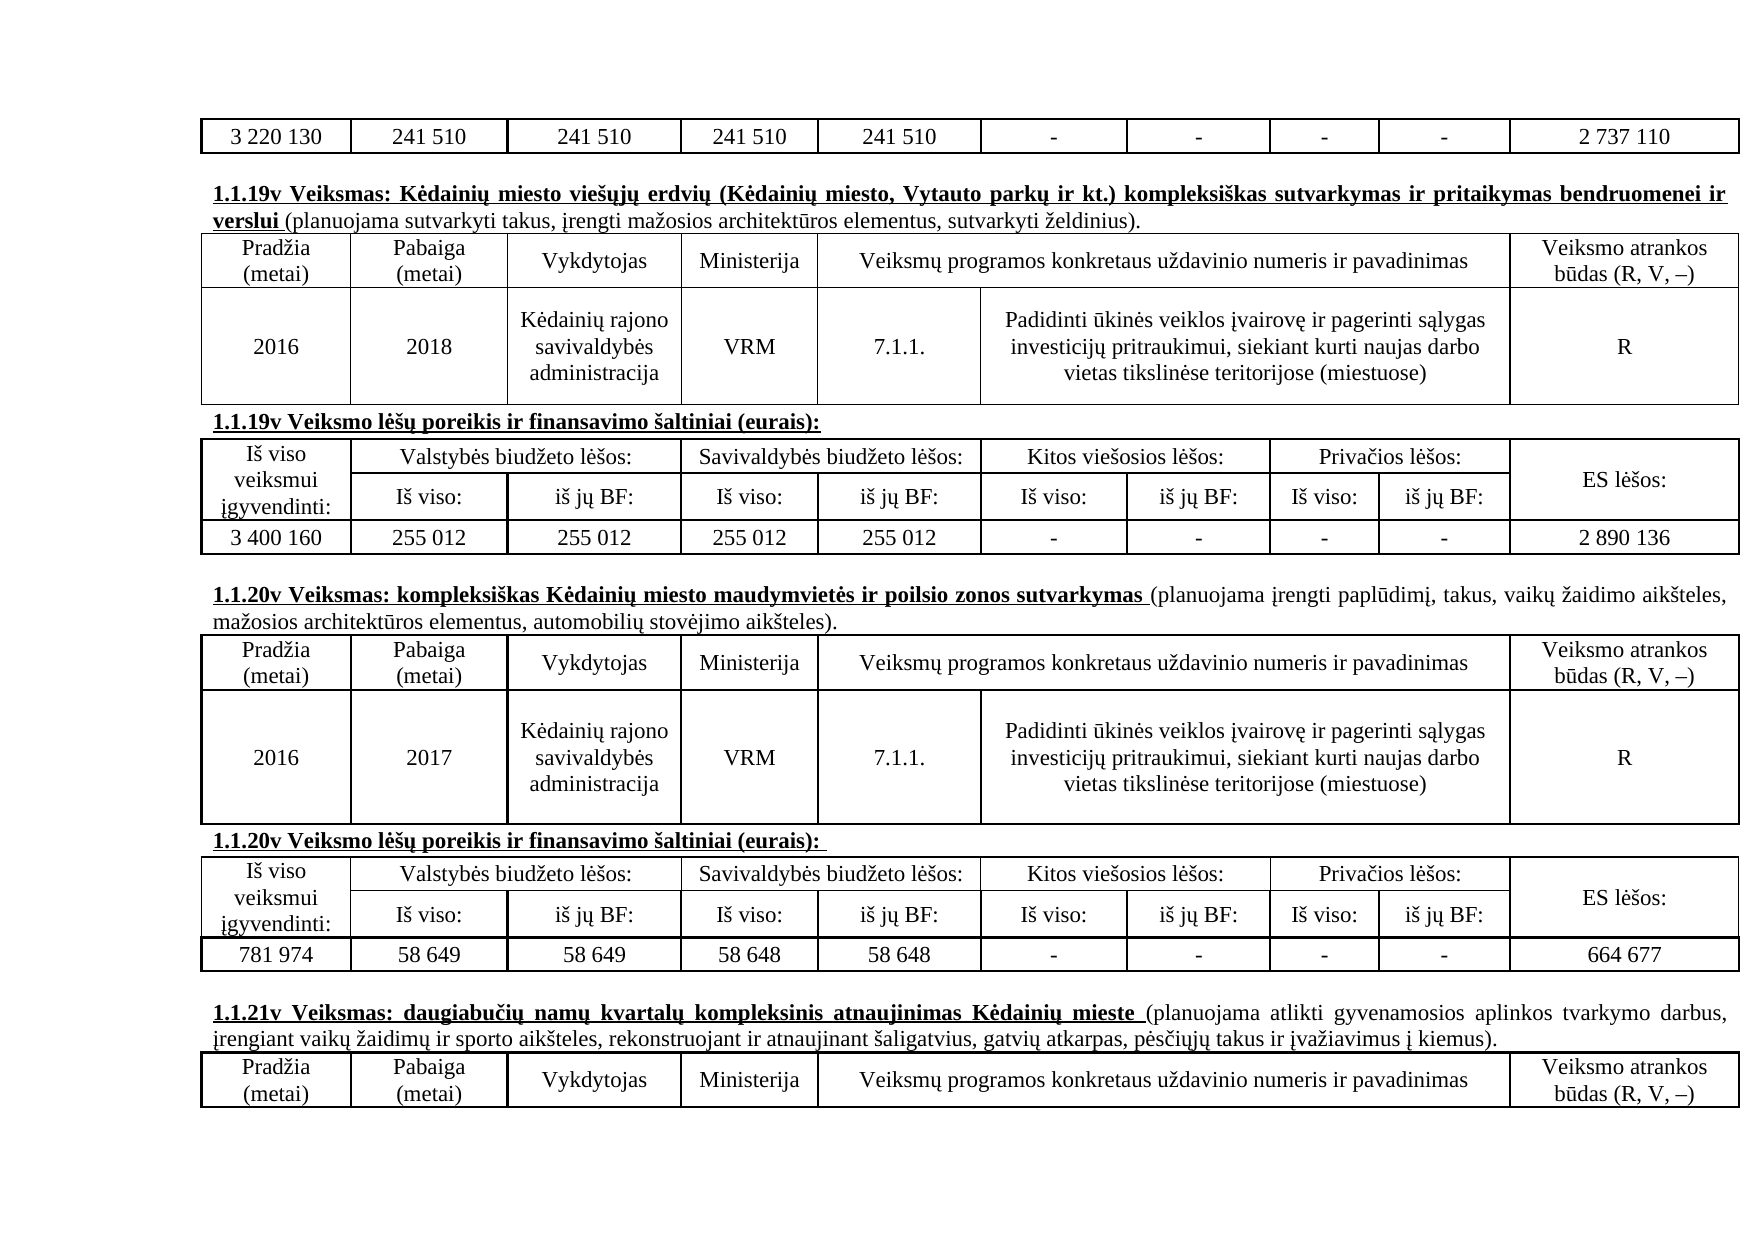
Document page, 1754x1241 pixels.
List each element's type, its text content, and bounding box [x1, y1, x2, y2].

table_cell 58 649 [352, 939, 506, 970]
table_cell Iš viso veiksmui įgyvendinti: [203, 440, 350, 519]
table_cell [187, 519, 200, 553]
table_cell Pabaiga (metai) [351, 234, 507, 287]
table_cell [187, 438, 200, 472]
table_cell - [1128, 120, 1269, 152]
table_cell 7.1.1. [819, 691, 980, 823]
table_cell Vykdytojas [509, 1054, 680, 1106]
table_cell - [1271, 120, 1378, 152]
table_cell - [1271, 521, 1378, 553]
table_cell Valstybės biudžeto lėšos: [351, 858, 681, 890]
table_cell Valstybės biudžeto lėšos: [352, 440, 680, 472]
table_cell 781 974 [203, 939, 350, 970]
table_cell [187, 1051, 200, 1106]
table_cell R [1511, 691, 1738, 823]
table_cell - [1380, 939, 1509, 970]
table_cell 7.1.1. [818, 288, 980, 404]
table_cell Veiksmo atrankos būdas (R, V, –) [1511, 636, 1738, 689]
table_cell ES lėšos: [1511, 858, 1738, 936]
table_cell Padidinti ūkinės veiklos įvairovę ir pagerinti sąlygas investicijų pritraukimui, siekiant kurti naujas darbo vietas tikslinėse teritorijose (miestuose) [981, 288, 1509, 404]
table_cell - [1271, 939, 1378, 970]
table_cell [187, 856, 201, 890]
table_cell 1.1.21v Veiksmas: daugiabučių namų kvartalų kompleksinis atnaujinimas Kėdainių mieste (planuojama atlikti gyvenamosios aplinkos tvarkymo darbus, įrengiant vaikų žaidimų ir sporto aikšteles, rekonstruojant ir atnaujinant šaligatvius, gatvių atkarpas, pėsčiųjų takus ir įvažiavimus į kiemus). [201, 972, 1739, 1051]
table_cell [187, 404, 201, 438]
table_cell 58 648 [682, 939, 817, 970]
table_cell - [982, 120, 1126, 152]
table_cell Kitos viešosios lėšos: [982, 440, 1269, 472]
table_cell - [1380, 521, 1509, 553]
table_cell 664 677 [1511, 939, 1738, 970]
table_cell iš jų BF: [819, 891, 980, 936]
table_cell 2 737 110 [1511, 120, 1738, 152]
table_cell Kėdainių rajono savivaldybės administracija [508, 288, 681, 404]
table_cell Pradžia (metai) [202, 234, 350, 287]
table_cell 58 648 [819, 939, 980, 970]
table_cell Pradžia (metai) [203, 636, 350, 689]
table_cell 58 649 [509, 939, 680, 970]
table_cell Veiksmų programos konkretaus uždavinio numeris ir pavadinimas [819, 1054, 1509, 1106]
table_cell [187, 634, 200, 689]
table_cell VRM [682, 288, 817, 404]
table_cell Iš viso: [1271, 474, 1378, 519]
table_cell 3 400 160 [203, 521, 350, 553]
table_cell [187, 472, 200, 519]
table_cell [187, 152, 201, 233]
table_cell 241 510 [509, 120, 680, 152]
table_cell [187, 553, 201, 634]
table_cell 255 012 [819, 521, 980, 553]
table_cell Padidinti ūkinės veiklos įvairovę ir pagerinti sąlygas investicijų pritraukimui, siekiant kurti naujas darbo vietas tikslinėse teritorijose (miestuose) [982, 691, 1509, 823]
table_cell Ministerija [682, 234, 817, 287]
table_cell Pabaiga (metai) [352, 636, 506, 689]
table_cell - [982, 939, 1126, 970]
table_cell Veiksmų programos konkretaus uždavinio numeris ir pavadinimas [818, 234, 1509, 287]
table_cell - [1128, 939, 1269, 970]
table_cell [187, 118, 200, 152]
table_cell Savivaldybės biudžeto lėšos: [682, 440, 980, 472]
table_cell Iš viso: [982, 891, 1126, 936]
table_cell 3 220 130 [203, 120, 350, 152]
table_cell [187, 823, 201, 856]
table_cell Iš viso: [1271, 891, 1378, 936]
table_cell 241 510 [819, 120, 980, 152]
table_cell 255 012 [352, 521, 506, 553]
table_cell 1.1.20v Veiksmas: kompleksiškas Kėdainių miesto maudymvietės ir poilsio zonos sutvarkymas (planuojama įrengti paplūdimį, takus, vaikų žaidimo aikšteles, mažosios architektūros elementus, automobilių stovėjimo aikšteles). [201, 555, 1739, 634]
table_cell Kitos viešosios lėšos: [981, 858, 1270, 890]
table_cell iš jų BF: [509, 474, 680, 519]
table_cell [187, 936, 200, 970]
table_cell iš jų BF: [819, 474, 980, 519]
table_cell 255 012 [682, 521, 817, 553]
table_cell [187, 890, 201, 936]
table_cell 2016 [202, 288, 350, 404]
table_cell Veiksmo atrankos būdas (R, V, –) [1511, 234, 1738, 287]
table_cell - [982, 521, 1126, 553]
table_cell 1.1.20v Veiksmo lėšų poreikis ir finansavimo šaltiniai (eurais): [201, 825, 1739, 856]
table_cell Kėdainių rajono savivaldybės administracija [509, 691, 680, 823]
table_cell Veiksmų programos konkretaus uždavinio numeris ir pavadinimas [819, 636, 1509, 689]
table_cell [187, 287, 201, 404]
table_cell R [1511, 288, 1738, 404]
table_cell Veiksmo atrankos būdas (R, V, –) [1511, 1054, 1738, 1106]
table_cell Iš viso: [351, 891, 506, 936]
table_cell - [1128, 521, 1269, 553]
table_cell - [1380, 120, 1509, 152]
table_cell 1.1.19v Veiksmas: Kėdainių miesto viešųjų erdvių (Kėdainių miesto, Vytauto parkų ir kt.) kompleksiškas sutvarkymas ir pritaikymas bendruomenei ir verslui (planuojama sutvarkyti takus, įrengti mažosios architektūros elementus, sutvarkyti želdinius). [201, 154, 1739, 233]
table_cell Ministerija [682, 636, 817, 689]
table_cell Vykdytojas [509, 636, 680, 689]
table_cell 2017 [352, 691, 506, 823]
table_cell Privačios lėšos: [1271, 858, 1509, 890]
table_cell Ministerija [682, 1054, 817, 1106]
table_cell [187, 970, 201, 1051]
table_cell 255 012 [509, 521, 680, 553]
table_cell Pradžia (metai) [203, 1054, 350, 1106]
table_cell 241 510 [352, 120, 506, 152]
table_cell Iš viso: [982, 474, 1126, 519]
table_cell [187, 689, 200, 823]
table_cell Iš viso: [682, 474, 817, 519]
table_cell Iš viso: [682, 891, 817, 936]
table_cell [187, 233, 201, 287]
table_cell 2016 [203, 691, 350, 823]
table_cell iš jų BF: [1380, 474, 1509, 519]
table_cell Iš viso veiksmui įgyvendinti: [202, 858, 350, 936]
table_cell 1.1.19v Veiksmo lėšų poreikis ir finansavimo šaltiniai (eurais): [201, 405, 1739, 438]
table_cell ES lėšos: [1511, 440, 1738, 519]
table_cell 2018 [351, 288, 507, 404]
table_cell Privačios lėšos: [1271, 440, 1509, 472]
table_cell VRM [682, 691, 817, 823]
table_cell Pabaiga (metai) [352, 1054, 506, 1106]
table_cell iš jų BF: [509, 891, 680, 936]
table_cell Iš viso: [352, 474, 506, 519]
table_cell Savivaldybės biudžeto lėšos: [682, 858, 980, 890]
table_cell Vykdytojas [508, 234, 681, 287]
table_cell iš jų BF: [1380, 891, 1509, 936]
table_cell 2 890 136 [1511, 521, 1738, 553]
table_cell 241 510 [682, 120, 817, 152]
table_cell iš jų BF: [1128, 474, 1269, 519]
table_cell iš jų BF: [1128, 891, 1269, 936]
